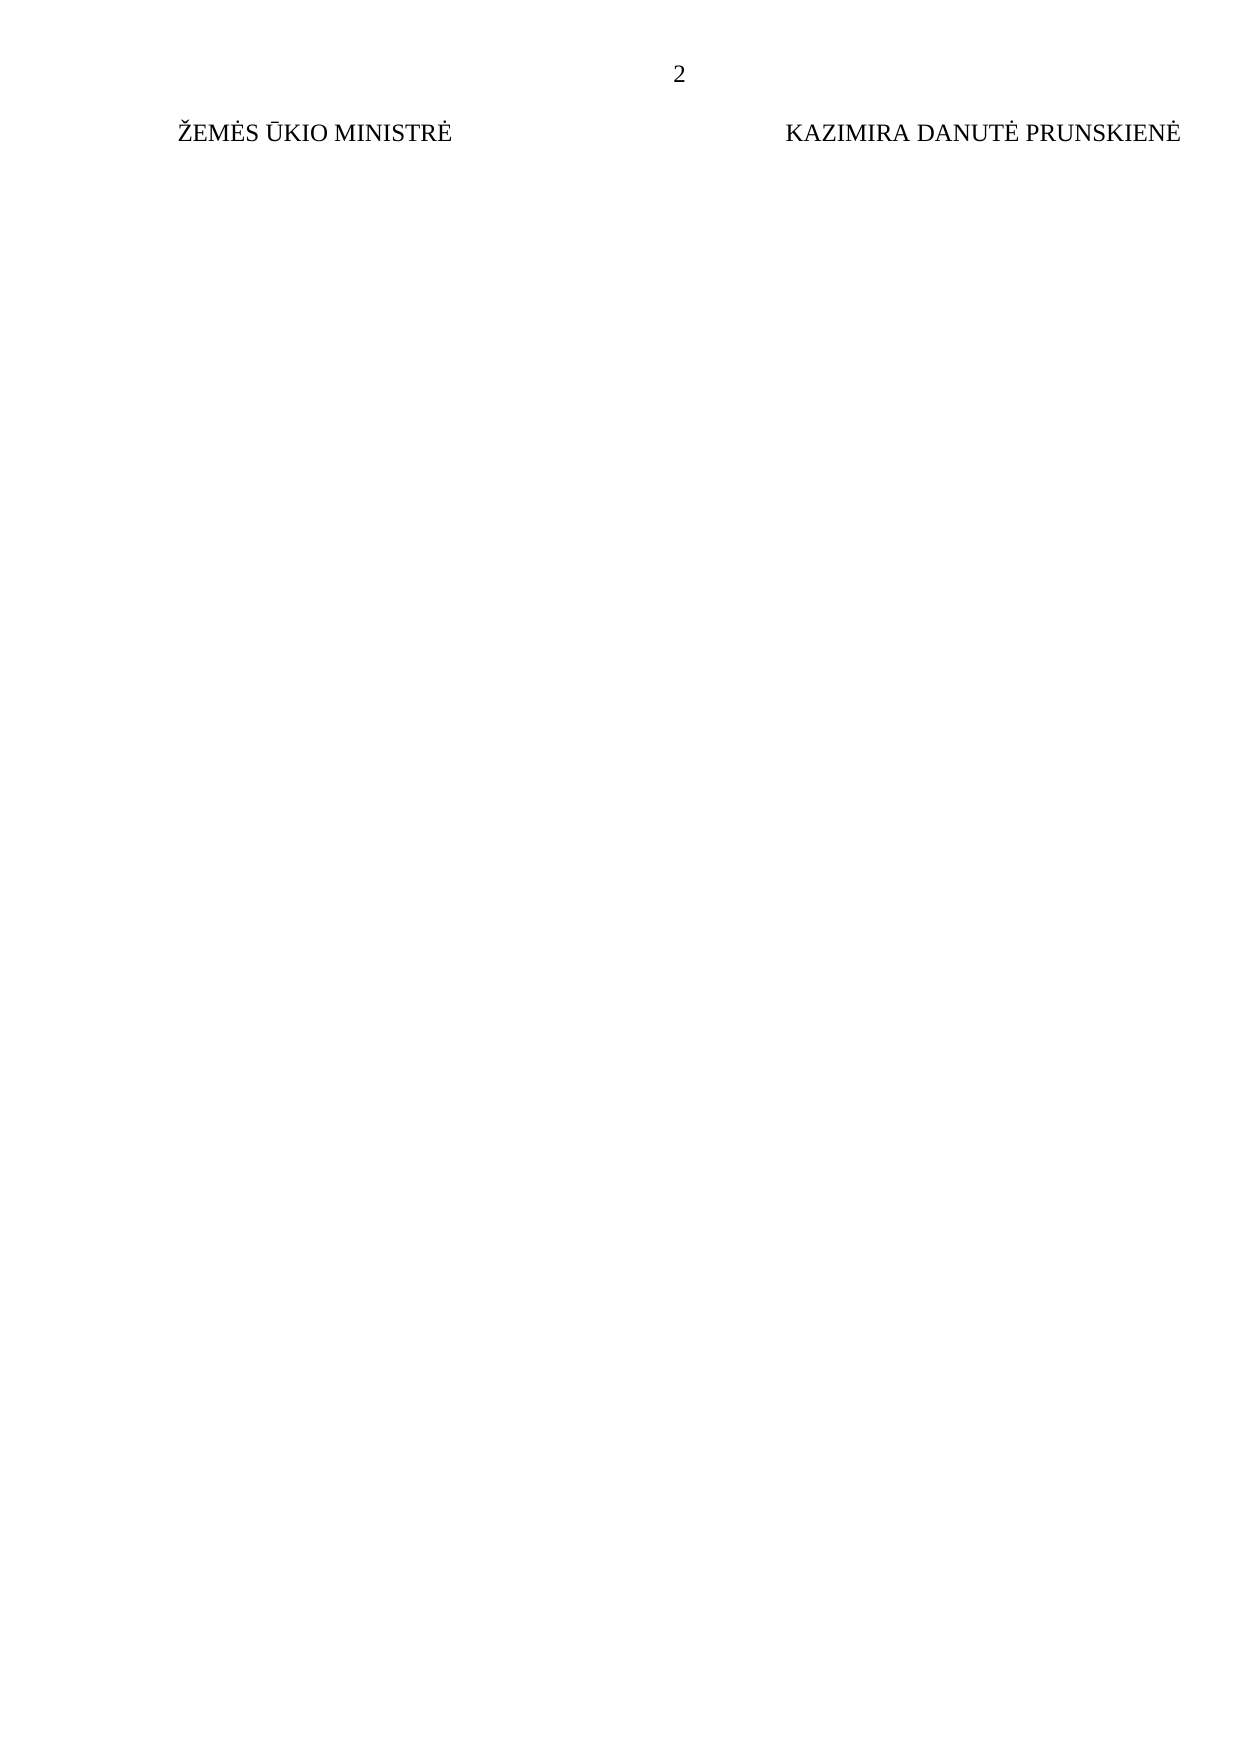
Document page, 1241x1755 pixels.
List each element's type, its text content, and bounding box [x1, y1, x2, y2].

text ŽEMĖS ŪKIO MINISTRĖ KAZIMIRA DANUTĖ PRUNSKIENĖ [177, 118, 1181, 147]
